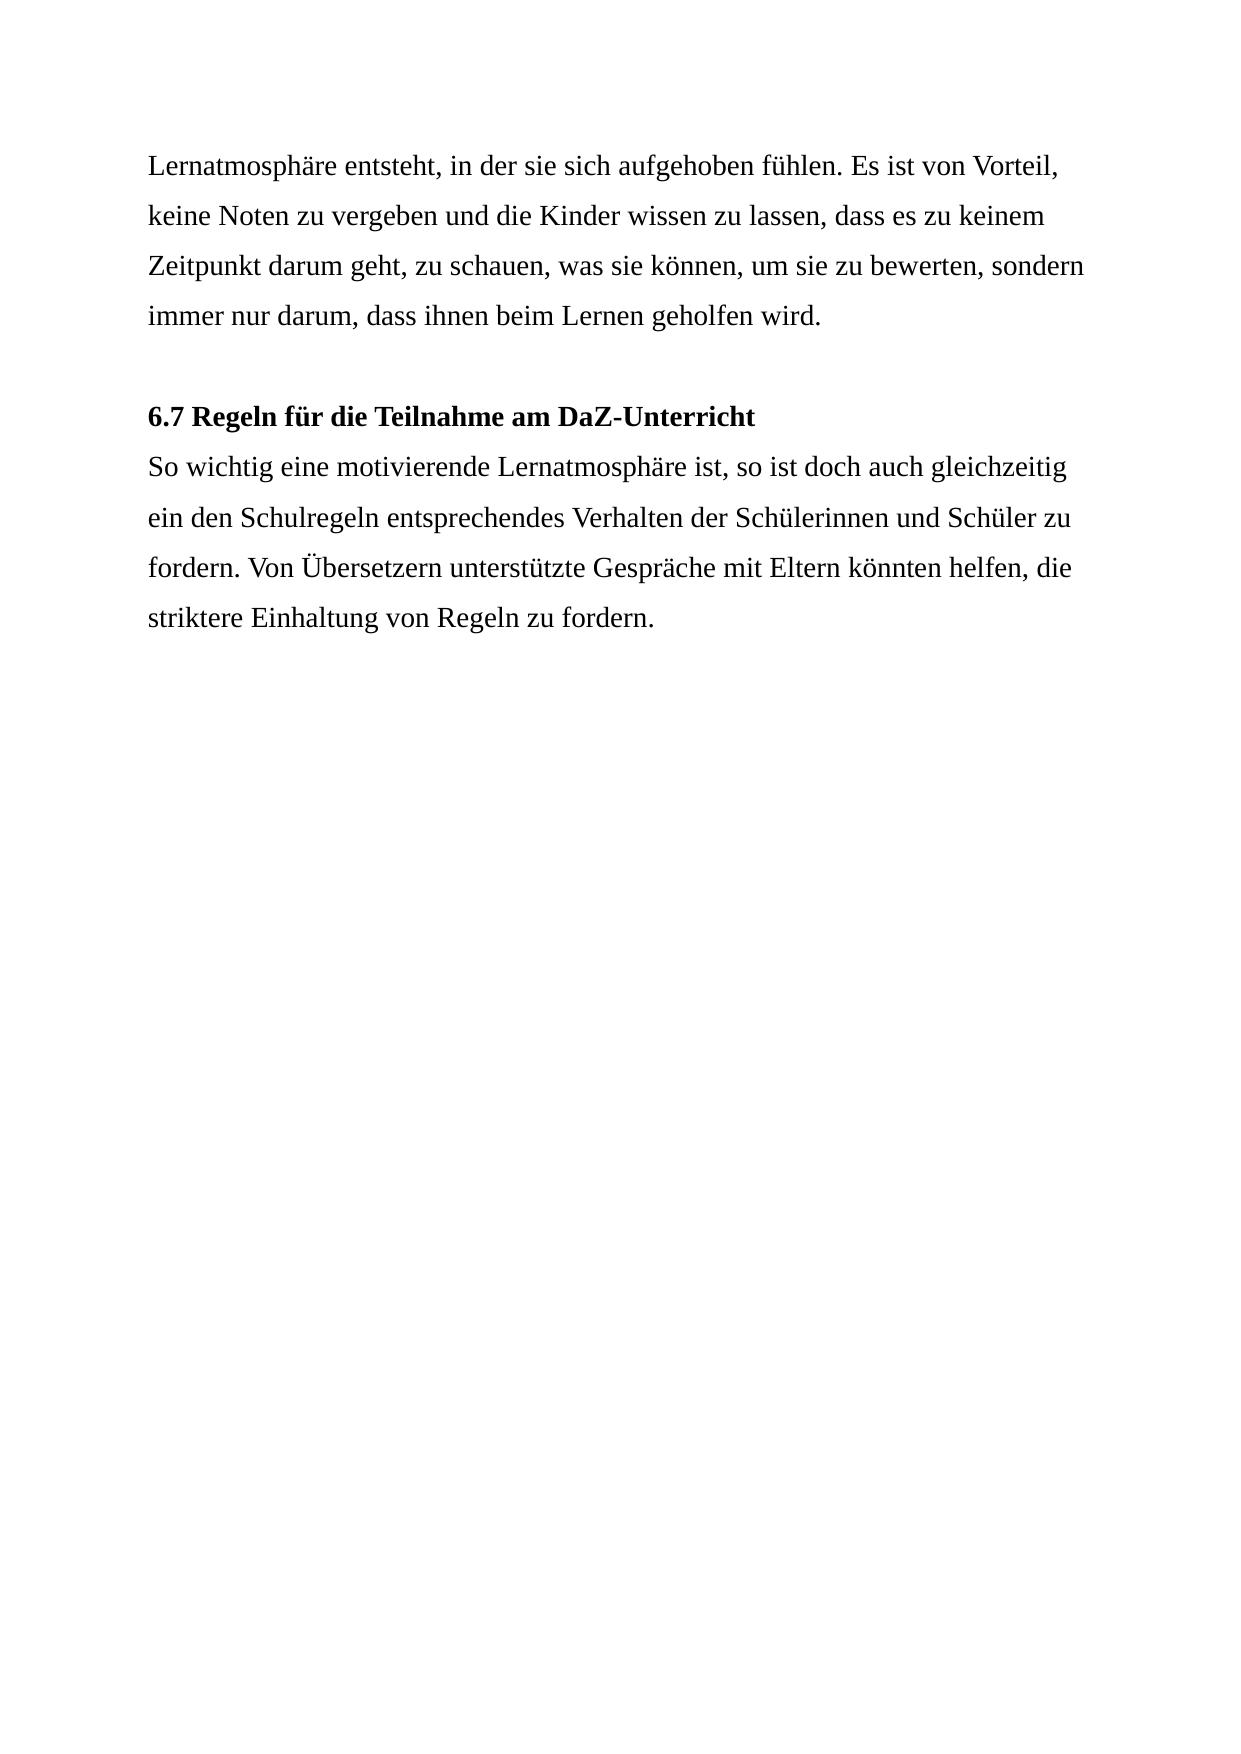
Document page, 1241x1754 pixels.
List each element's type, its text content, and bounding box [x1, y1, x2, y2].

text Lernatmosphäre entsteht, in der sie sich aufgehoben fühlen. Es ist von Vorteil, keine Noten zu vergeben und die Kinder wissen zu lassen, dass es zu keinem Zeitpunkt darum geht, zu schauen, was sie können, um sie zu bewerten, sondern immer nur darum, dass ihnen beim Lernen geholfen wird. [148, 148, 1093, 332]
text 6.7 Regeln für die Teilnahme am DaZ-Unterricht [148, 399, 1093, 433]
text So wichtig eine motivierende Lernatmosphäre ist, so ist doch auch gleichzeitig ein den Schulregeln entsprechendes Verhalten der Schülerinnen und Schüler zu fordern. Von Übersetzern unterstützte Gespräche mit Eltern könnten helfen, die striktere Einhaltung von Regeln zu fordern. [148, 449, 1093, 634]
